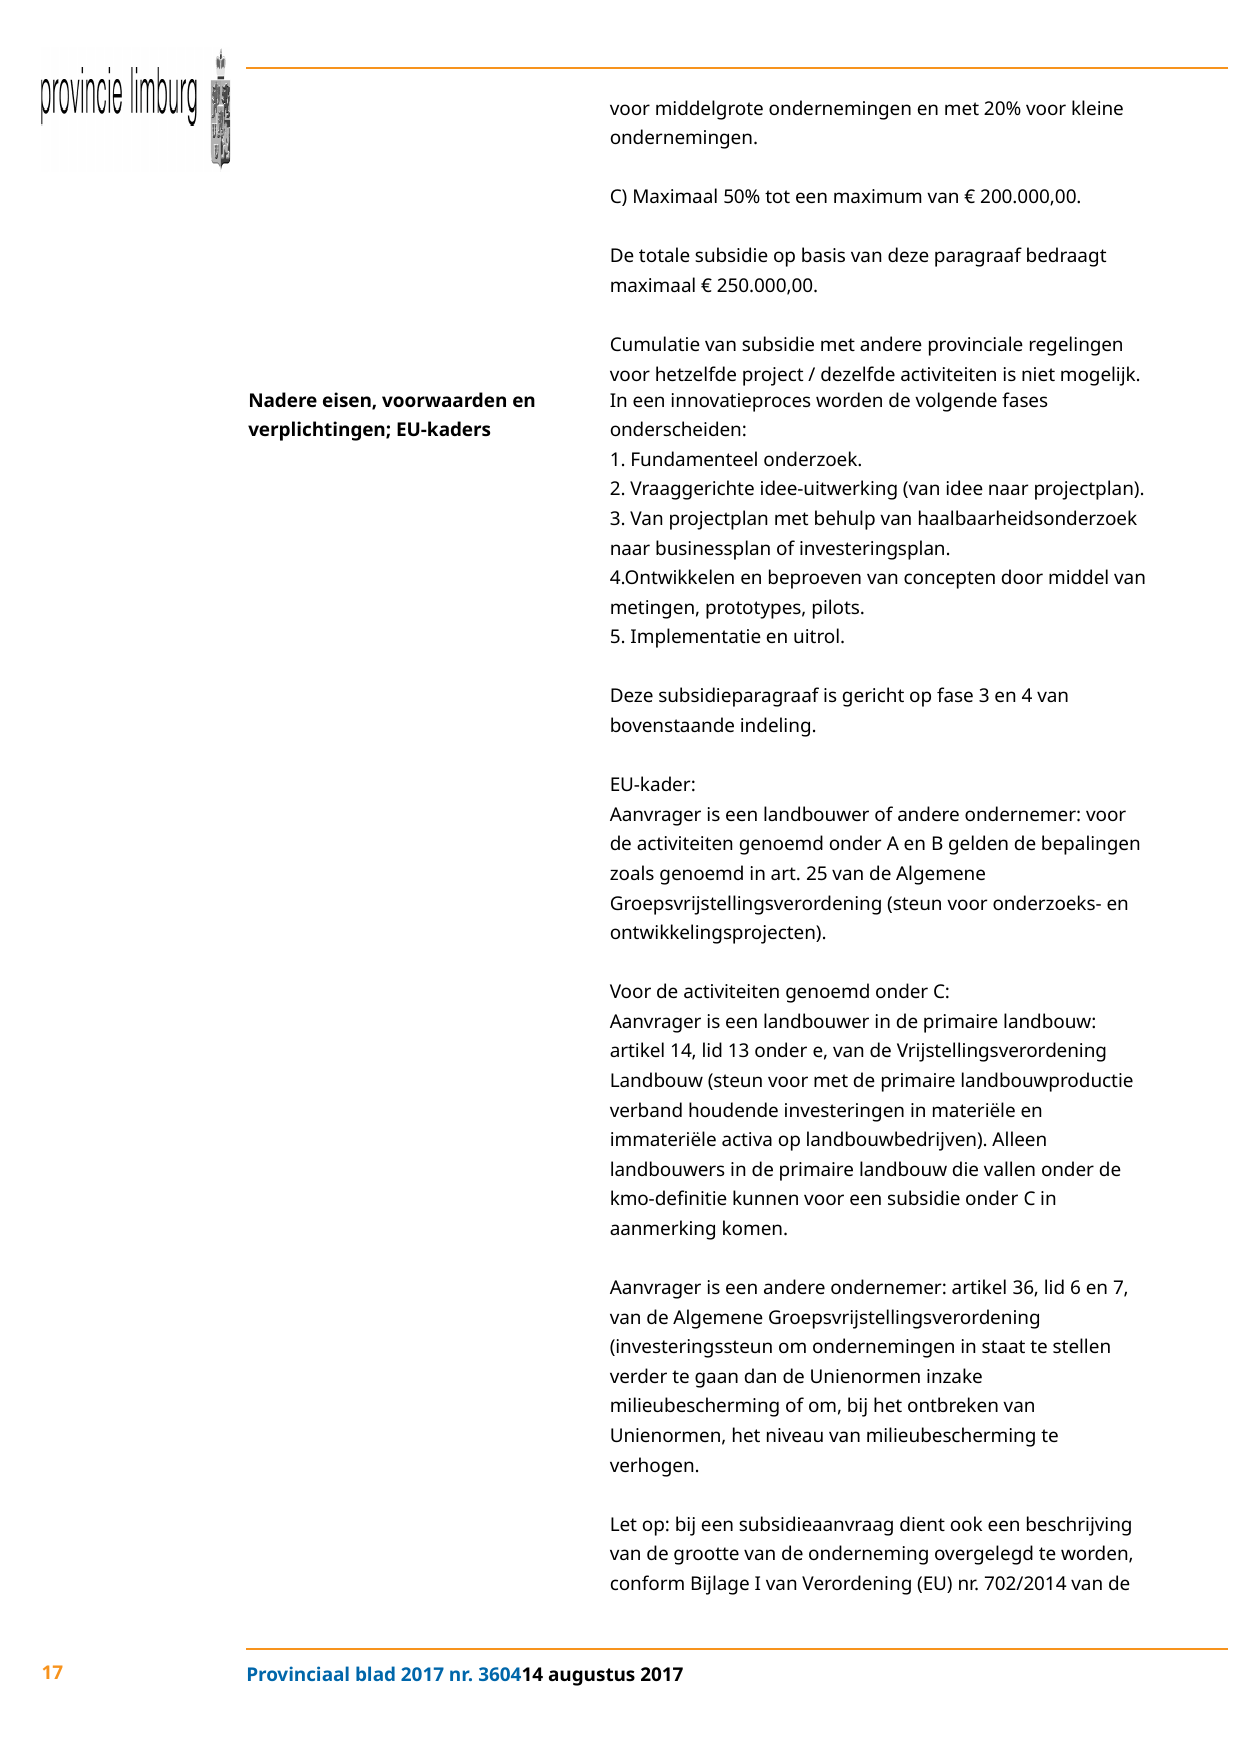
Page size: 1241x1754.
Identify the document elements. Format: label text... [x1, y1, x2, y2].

picture [41, 47, 231, 172]
table_cell Nadere eisen, voorwaarden en verplichtingen; EU-kaders [248, 387, 609, 1596]
table_cell [248, 95, 609, 387]
table_cell In een innovatieproces worden de volgende fases onderscheiden: 1. Fundamenteel onderzoek. 2. Vraaggerichte idee-uitwerking (van idee naar projectplan). 3. Van projectplan met behulp van haalbaarheidsonderzoek naar businessplan of investeringsplan. 4.Ontwikkelen en beproeven van concepten door middel van metingen, prototypes, pilots. 5. Implementatie en uitrol. Deze subsidieparagraaf is gericht op fase 3 en 4 van bovenstaande indeling. EU-kader: Aanvrager is een landbouwer of andere ondernemer: voor de activiteiten genoemd onder A en B gelden de bepalingen zoals genoemd in art. 25 van de Algemene Groepsvrijstellingsverordening (steun voor onderzoeks- en ontwikkelingsprojecten). Voor de activiteiten genoemd onder C: Aanvrager is een landbouwer in de primaire landbouw: artikel 14, lid 13 onder e, van de Vrijstellingsverordening Landbouw (steun voor met de primaire landbouwproductie verband houdende investeringen in materiële en immateriële activa op landbouwbedrijven). Alleen landbouwers in de primaire landbouw die vallen onder de kmo-definitie kunnen voor een subsidie onder C in aanmerking komen. Aanvrager is een andere ondernemer: artikel 36, lid 6 en 7, van de Algemene Groepsvrijstellingsverordening (investeringssteun om ondernemingen in staat te stellen verder te gaan dan de Unienormen inzake milieubescherming of om, bij het ontbreken van Unienormen, het niveau van milieubescherming te verhogen. Let op: bij een subsidieaanvraag dient ook een beschrijving van de grootte van de onderneming overgelegd te worden, conform Bijlage I van Verordening (EU) nr. 702/2014 van de [610, 387, 1152, 1596]
table_cell voor middelgrote ondernemingen en met 20% voor kleine ondernemingen. C) Maximaal 50% tot een maximum van € 200.000,00. De totale subsidie op basis van deze paragraaf bedraagt maximaal € 250.000,00. Cumulatie van subsidie met andere provinciale regelingen voor hetzelfde project / dezelfde activiteiten is niet mogelijk. [610, 95, 1152, 387]
